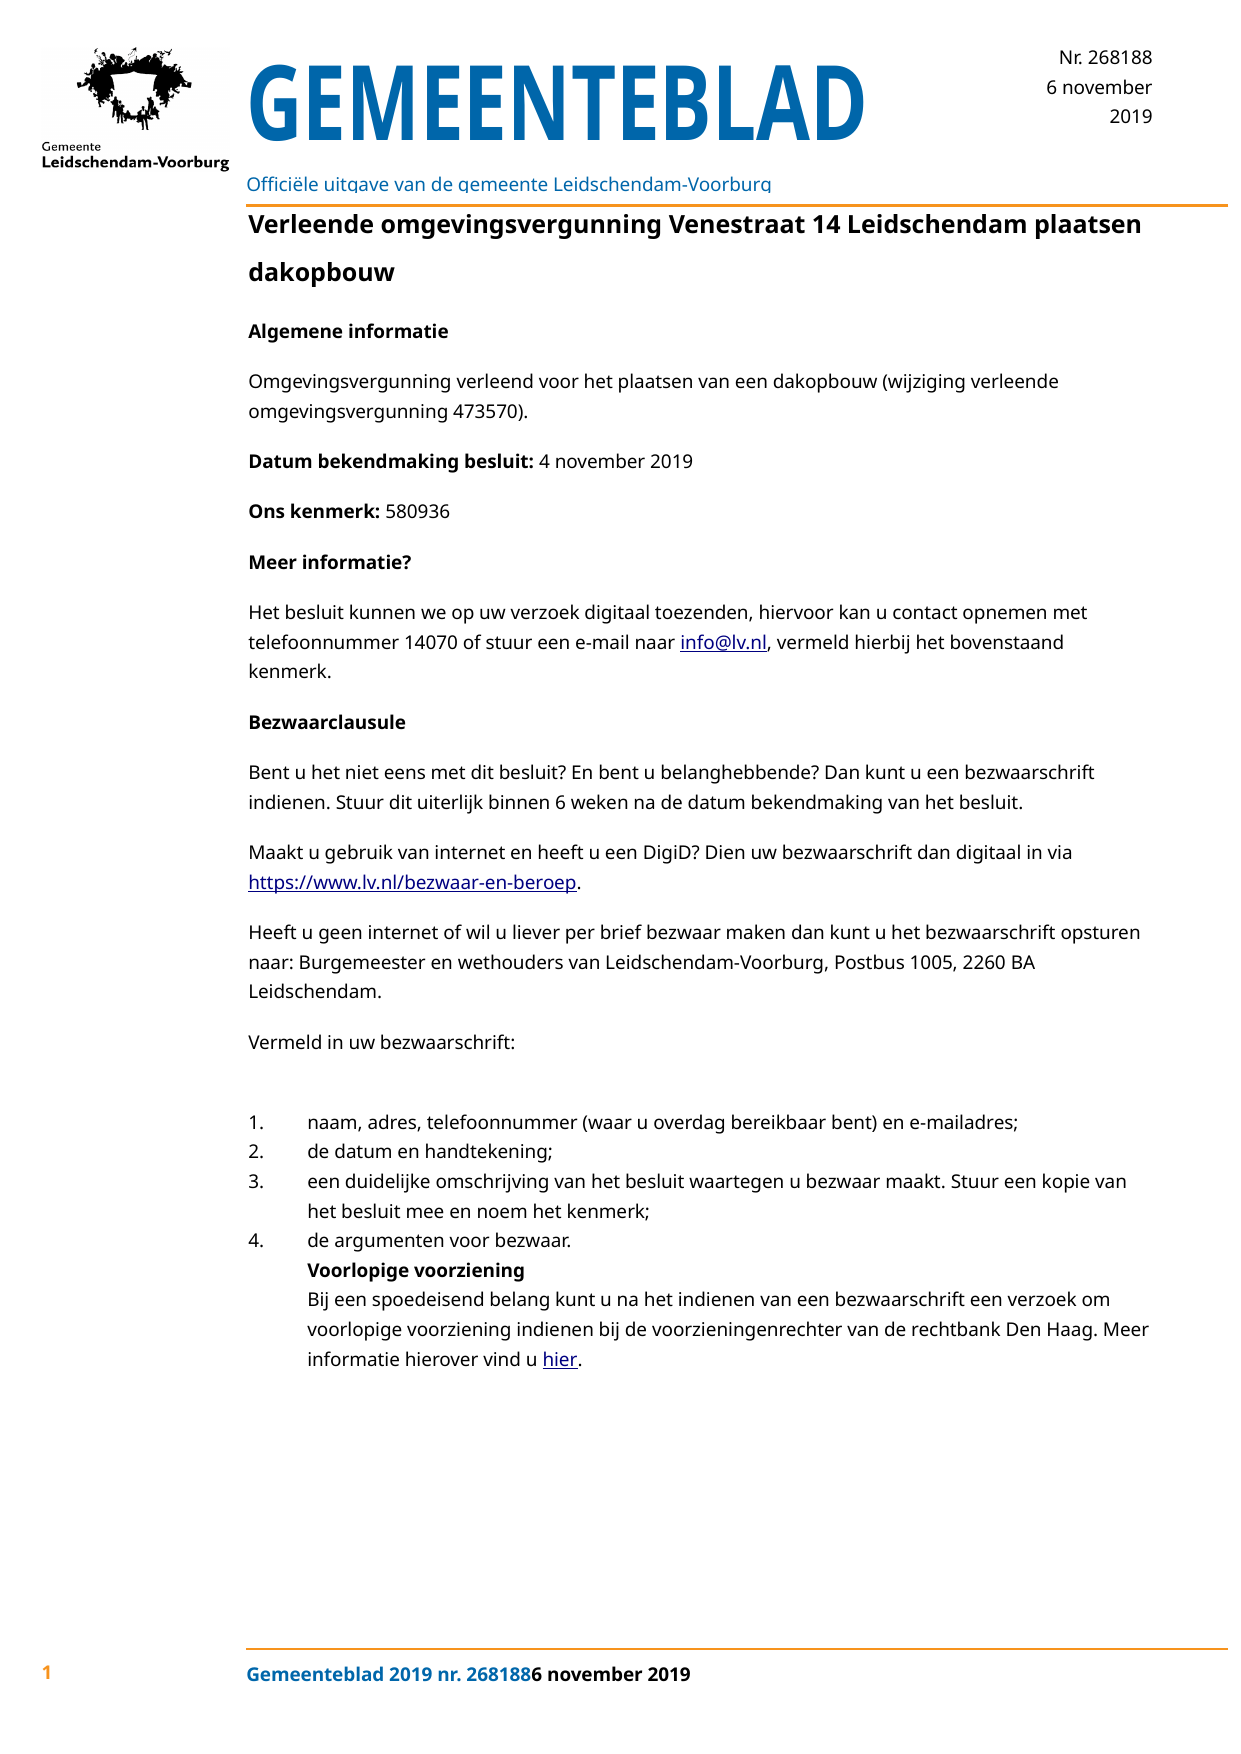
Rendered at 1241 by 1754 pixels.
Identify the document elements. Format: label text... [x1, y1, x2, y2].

text Het besluit kunnen we op uw verzoek digitaal toezenden, hiervoor kan u contact opnemen met telefoonnummer 14070 of stuur een e-mail naar info@lv.nl, vermeld hierbij het bovenstaand kenmerk. [248, 599, 1152, 684]
text Maakt u gebruik van internet en heeft u een DigiD? Dien uw bezwaarschrift dan digitaal in via https://www.lv.nl/bezwaar-en-beroep. [248, 839, 1152, 895]
text Algemene informatie [248, 318, 1152, 344]
list Bij een spoedeisend belang kunt u na het indienen van een bezwaarschrift een verzoek om voorlopige voorziening indienen bij de voorzieningenrechter van de rechtbank Den Haag. Meer informatie hierover vind u hier. [248, 1287, 1152, 1372]
text Bent u het niet eens met dit besluit? En bent u belanghebbende? Dan kunt u een bezwaarschrift indienen. Stuur dit uiterlijk binnen 6 weken na de datum bekendmaking van het besluit. [248, 759, 1152, 815]
text Omgevingsvergunning verleend voor het plaatsen van een dakopbouw (wijziging verleende omgevingsvergunning 473570). [248, 368, 1152, 424]
text Bezwaarclausule [248, 709, 1152, 735]
list Voorlopige voorziening [248, 1257, 1152, 1283]
list naam, adres, telefoonnummer (waar u overdag bereikbaar bent) en e-mailadres; [248, 1109, 1152, 1135]
text Heeft u geen internet of wil u liever per brief bezwaar maken dan kunt u het bezwaarschrift opsturen naar: Burgemeester en wethouders van Leidschendam-Voorburg, Postbus 1005, 2260 BA Leidschendam. [248, 919, 1152, 1004]
text Verleende omgevingsvergunning Venestraat 14 Leidschendam plaatsen dakopbouw [248, 207, 1152, 288]
list de datum en handtekening; [248, 1139, 1152, 1164]
text Ons kenmerk: 580936 [248, 499, 1152, 524]
list de argumenten voor bezwaar. [248, 1227, 1152, 1253]
text Datum bekendmaking besluit: 4 november 2019 [248, 448, 1152, 474]
text Meer informatie? [248, 549, 1152, 575]
picture [41, 47, 231, 172]
text Vermeld in uw bezwaarschrift: [248, 1029, 1152, 1055]
list een duidelijke omschrijving van het besluit waartegen u bezwaar maakt. Stuur een kopie van het besluit mee en noem het kenmerk; [248, 1168, 1152, 1224]
